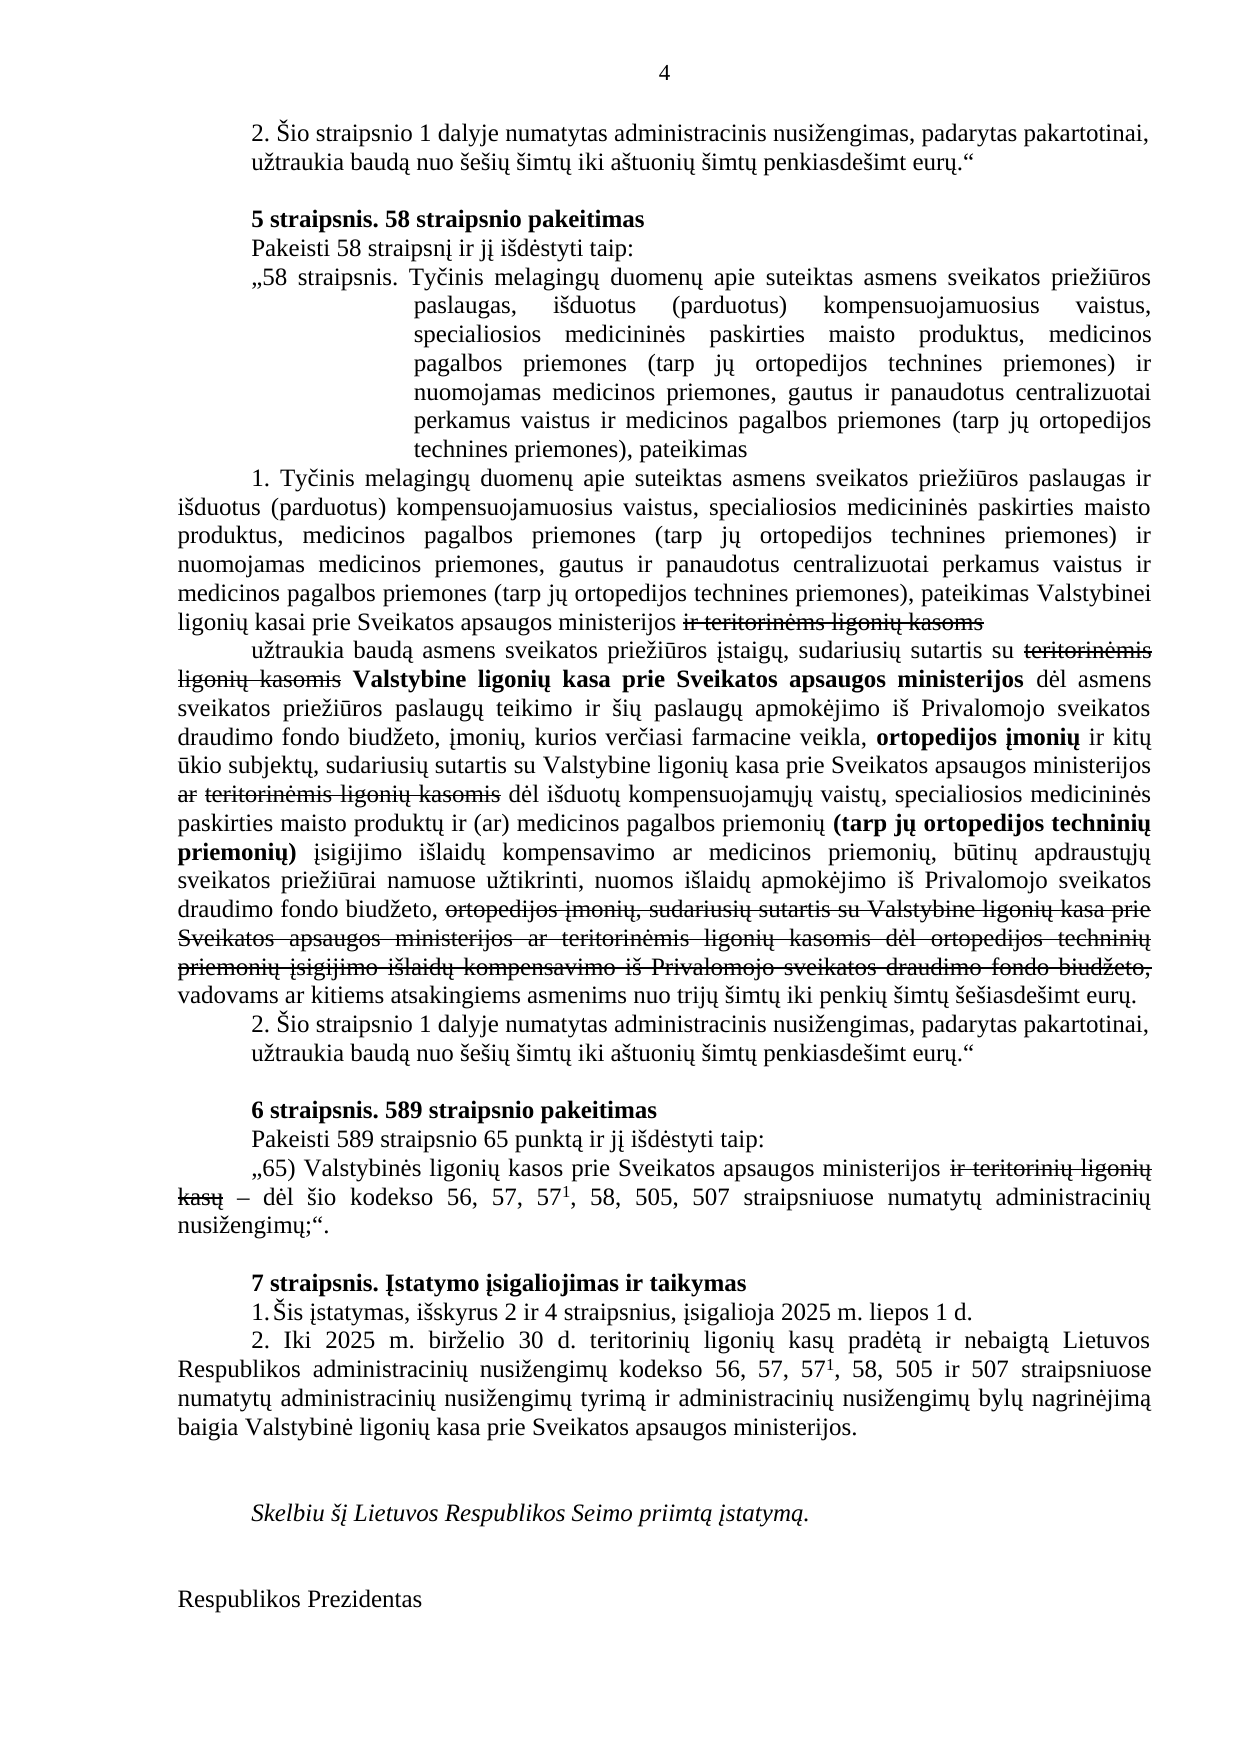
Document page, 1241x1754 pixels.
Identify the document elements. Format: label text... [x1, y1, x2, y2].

text užtraukia baudą asmens sveikatos priežiūros įstaigų, sudariusių sutartis su teritorinėmis ligonių kasomis Valstybine ligonių kasa prie Sveikatos apsaugos ministerijos dėl asmens sveikatos priežiūros paslaugų teikimo ir šių paslaugų apmokėjimo iš Privalomojo sveikatos draudimo fondo biudžeto, įmonių, kurios verčiasi farmacine veikla, ortopedijos įmonių ir kitų ūkio subjektų, sudariusių sutartis su Valstybine ligonių kasa prie Sveikatos apsaugos ministerijos ar teritorinėmis ligonių kasomis dėl išduotų kompensuojamųjų vaistų, specialiosios medicininės paskirties maisto produktų ir (ar) medicinos pagalbos priemonių (tarp jų ortopedijos techninių priemonių) įsigijimo išlaidų kompensavimo ar medicinos priemonių, būtinų apdraustųjų sveikatos priežiūrai namuose užtikrinti, nuomos išlaidų apmokėjimo iš Privalomojo sveikatos draudimo fondo biudžeto, ortopedijos įmonių, sudariusių sutartis su Valstybine ligonių kasa prie Sveikatos apsaugos ministerijos ar teritorinėmis ligonių kasomis dėl ortopedijos techninių priemonių įsigijimo išlaidų kompensavimo iš Privalomojo sveikatos draudimo fondo biudžeto, vadovams ar kitiems atsakingiems asmenims nuo trijų šimtų iki penkių šimtų šešiasdešimt eurų. [177, 968, 1152, 1009]
text 5 straipsnis. 58 straipsnio pakeitimas [177, 204, 1152, 233]
text „58 straipsnis. Tyčinis melagingų duomenų apie suteiktas asmens sveikatos priežiūros paslaugas, išduotus (parduotus) kompensuojamuosius vaistus, specialiosios medicininės paskirties maisto produktus, medicinos pagalbos priemones (tarp jų ortopedijos technines priemones) ir nuomojamas medicinos priemones, gautus ir panaudotus centralizuotai perkamus vaistus ir medicinos pagalbos priemones (tarp jų ortopedijos technines priemones), pateikimas [251, 262, 1152, 463]
text Pakeisti 589 straipsnio 65 punktą ir jį išdėstyti taip: [177, 1124, 1152, 1153]
text 2. Iki 2025 m. birželio 30 d. teritorinių ligonių kasų pradėtą ir nebaigtą Lietuvos Respublikos administracinių nusižengimų kodekso 56, 57, 571, 58, 505 ir 507 straipsniuose numatytų administracinių nusižengimų tyrimą ir administracinių nusižengimų bylų nagrinėjimą baigia Valstybinė ligonių kasa prie Sveikatos apsaugos ministerijos. [177, 1326, 1152, 1441]
text užtraukia baudą nuo šešių šimtų iki aštuonių šimtų penkiasdešimt eurų.“ [177, 1038, 1152, 1067]
text 6 straipsnis. 589 straipsnio pakeitimas [177, 1096, 1152, 1124]
text 2. Šio straipsnio 1 dalyje numatytas administracinis nusižengimas, padarytas pakartotinai, [177, 1009, 1152, 1038]
text užtraukia baudą asmens sveikatos priežiūros įstaigų, sudariusių sutartis su teritorinėmis ligonių kasomis Valstybine ligonių kasa prie Sveikatos apsaugos ministerijos dėl asmens sveikatos priežiūros paslaugų teikimo ir šių paslaugų apmokėjimo iš Privalomojo sveikatos draudimo fondo biudžeto, įmonių, kurios verčiasi farmacine veikla, ortopedijos įmonių ir kitų ūkio subjektų, sudariusių sutartis su Valstybine ligonių kasa prie Sveikatos apsaugos ministerijos ar teritorinėmis ligonių kasomis dėl išduotų kompensuojamųjų vaistų, specialiosios medicininės paskirties maisto produktų ir (ar) medicinos pagalbos priemonių (tarp jų ortopedijos techninių priemonių) įsigijimo išlaidų kompensavimo ar medicinos priemonių, būtinų apdraustųjų sveikatos priežiūrai namuose užtikrinti, nuomos išlaidų apmokėjimo iš Privalomojo sveikatos draudimo fondo biudžeto, ortopedijos įmonių, sudariusių sutartis su Valstybine ligonių kasa prie Sveikatos apsaugos ministerijos ar teritorinėmis ligonių kasomis dėl ortopedijos techninių priemonių įsigijimo išlaidų kompensavimo iš Privalomojo sveikatos draudimo fondo biudžeto, vadovams ar kitiems atsakingiems asmenims nuo trijų šimtų iki penkių šimtų šešiasdešimt eurų. [177, 636, 1152, 967]
text 2. Šio straipsnio 1 dalyje numatytas administracinis nusižengimas, padarytas pakartotinai, [177, 118, 1152, 147]
text Respublikos Prezidentas [177, 1584, 1152, 1613]
text 7 straipsnis. Įstatymo įsigaliojimas ir taikymas [177, 1268, 1152, 1297]
text 1. Tyčinis melagingų duomenų apie suteiktas asmens sveikatos priežiūros paslaugas ir išduotus (parduotus) kompensuojamuosius vaistus, specialiosios medicininės paskirties maisto produktus, medicinos pagalbos priemones (tarp jų ortopedijos technines priemones) ir nuomojamas medicinos priemones, gautus ir panaudotus centralizuotai perkamus vaistus ir medicinos pagalbos priemones (tarp jų ortopedijos technines priemones), pateikimas Valstybinei ligonių kasai prie Sveikatos apsaugos ministerijos ir teritorinėms ligonių kasoms [177, 463, 1152, 636]
text 1. Šis įstatymas, išskyrus 2 ir 4 straipsnius, įsigalioja 2025 m. liepos 1 d. [177, 1297, 1152, 1326]
text Skelbiu šį Lietuvos Respublikos Seimo priimtą įstatymą. [177, 1498, 1152, 1527]
text užtraukia baudą nuo šešių šimtų iki aštuonių šimtų penkiasdešimt eurų.“ [177, 147, 1152, 176]
text Pakeisti 58 straipsnį ir jį išdėstyti taip: [177, 233, 1152, 262]
text „65) Valstybinės ligonių kasos prie Sveikatos apsaugos ministerijos ir teritorinių ligonių kasų – dėl šio kodekso 56, 57, 571, 58, 505, 507 straipsniuose numatytų administracinių nusižengimų;“. [177, 1153, 1152, 1239]
